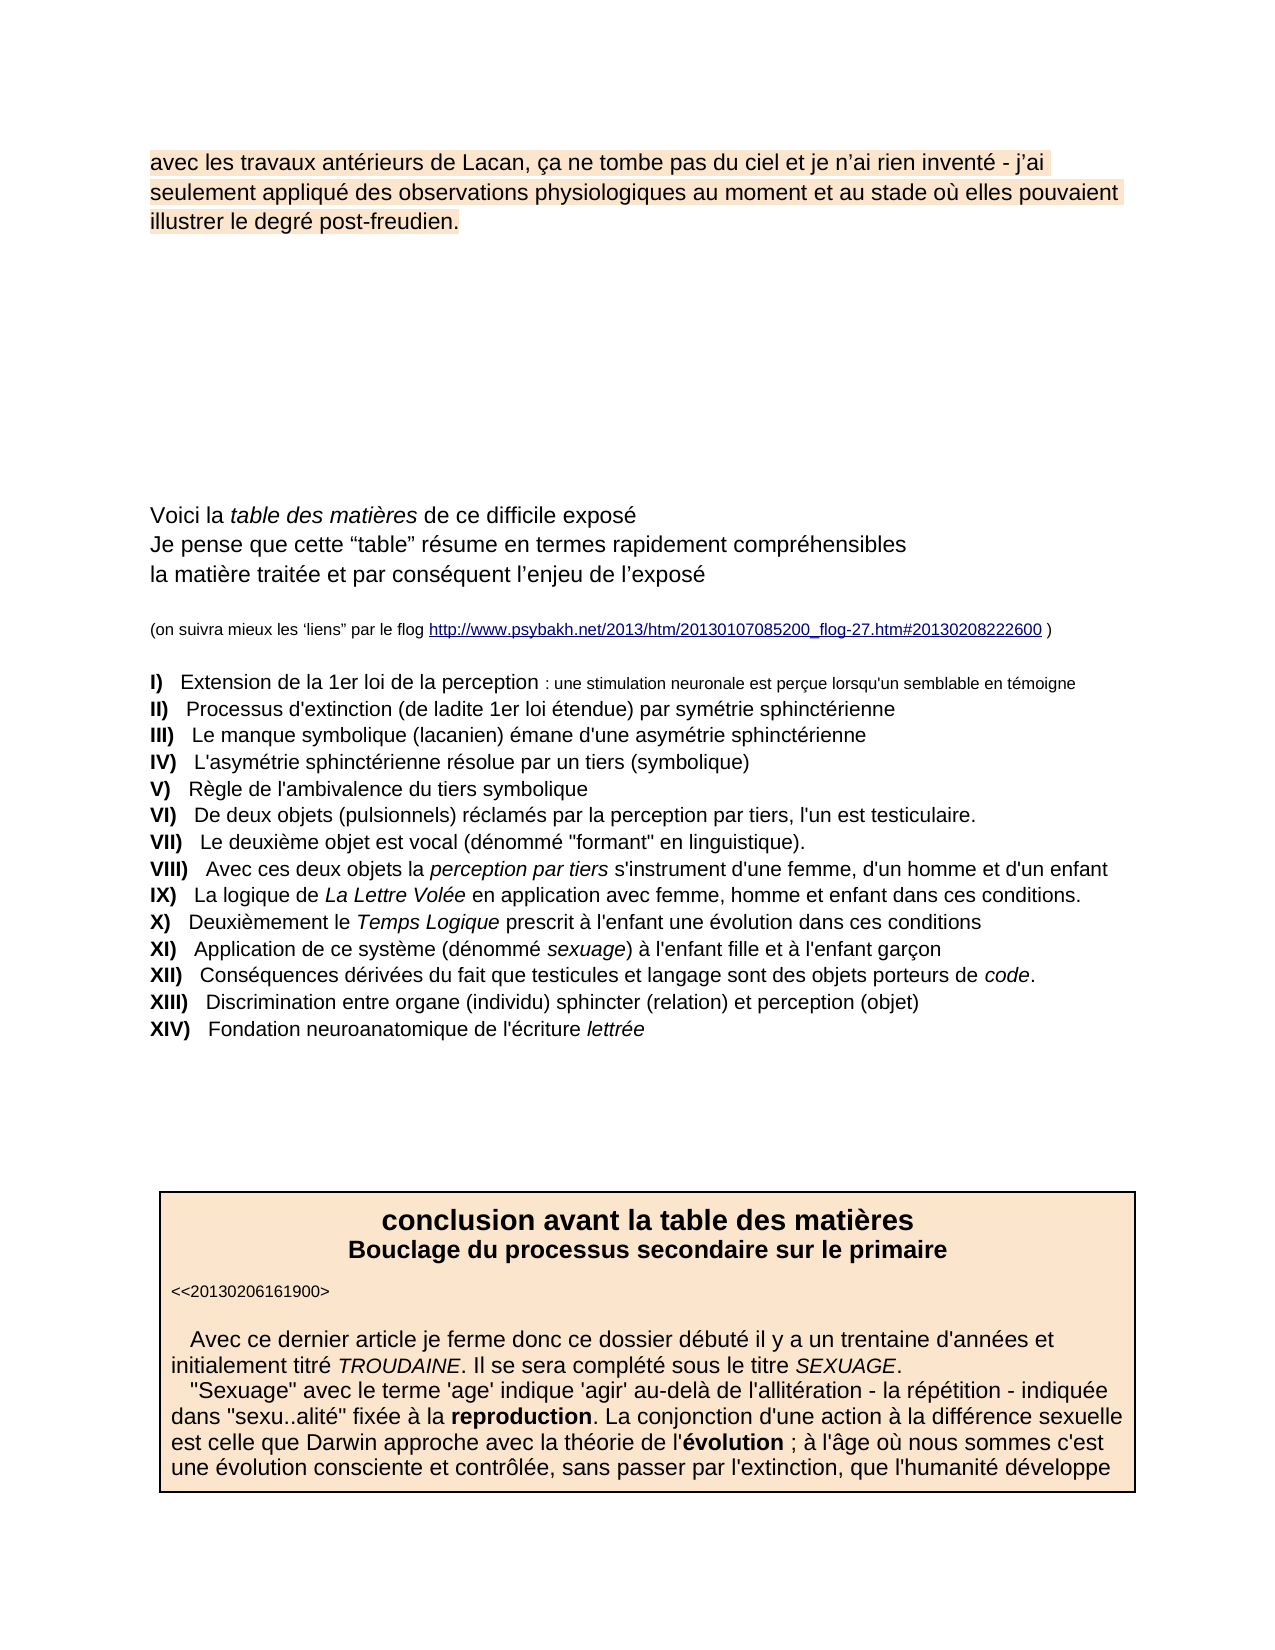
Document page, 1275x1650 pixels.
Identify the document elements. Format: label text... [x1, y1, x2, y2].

text IV) L'asymétrie sphinctérienne résolue par un tiers (symbolique) [150, 751, 1125, 774]
text VII) Le deuxième objet est vocal (dénommé "formant" en linguistique). [150, 831, 1125, 854]
text X) Deuxièmement le Temps Logique prescrit à l'enfant une évolution dans ces conditions [150, 911, 1125, 934]
text I) Extension de la 1er loi de la perception : une stimulation neuronale est perçue lorsqu'un semblable en témoigne [150, 671, 1125, 694]
text XIV) Fondation neuroanatomique de l'écriture lettrée [150, 1017, 1125, 1041]
table_header conclusion avant la table des matières Bouclage du processus secondaire sur le primaire <<20130206161900> Avec ce dernier article je ferme donc ce dossier débuté il y a un trentaine d'années et initialement titré TROUDAINE. Il se sera complété sous le titre SEXUAGE. "Sexuage" avec le terme 'age' indique 'agir' au-delà de l'allitération - la répétition - indiquée dans "sexu..alité" fixée à la reproduction. La conjonction d'une action à la différence sexuelle est celle que Darwin approche avec la théorie de l'évolution ; à l'âge où nous sommes c'est une évolution consciente et contrôlée, sans passer par l'extinction, que l'humanité développe [161, 1193, 1134, 1491]
text VI) De deux objets (pulsionnels) réclamés par la perception par tiers, l'un est testiculaire. [150, 804, 1125, 827]
text XII) Conséquences dérivées du fait que testicules et langage sont des objets porteurs de code. [150, 964, 1125, 987]
text (on suivra mieux les ‘liens” par le flog http://www.psybakh.net/2013/htm/20130107085200_flog-27.htm#20130208222600 ) [150, 620, 1125, 639]
text VIII) Avec ces deux objets la perception par tiers s'instrument d'une femme, d'un homme et d'un enfant [150, 857, 1125, 881]
text avec les travaux antérieurs de Lacan, ça ne tombe pas du ciel et je n’ai rien inventé - j’ai seulement appliqué des observations physiologiques au moment et au stade où elles pouvaient illustrer le degré post-freudien. [150, 150, 1125, 234]
text Voici la table des matières de ce difficile exposé Je pense que cette “table” résume en termes rapidement compréhensibles la matière traitée et par conséquent l’enjeu de l’exposé [150, 502, 1125, 587]
text III) Le manque symbolique (lacanien) émane d'une asymétrie sphinctérienne [150, 724, 1125, 747]
text IX) La logique de La Lettre Volée en application avec femme, homme et enfant dans ces conditions. [150, 884, 1125, 907]
text II) Processus d'extinction (de ladite 1er loi étendue) par symétrie sphinctérienne [150, 697, 1125, 721]
text XIII) Discrimination entre organe (individu) sphincter (relation) et perception (objet) [150, 991, 1125, 1014]
text V) Règle de l'ambivalence du tiers symbolique [150, 777, 1125, 801]
text XI) Application de ce système (dénommé sexuage) à l'enfant fille et à l'enfant garçon [150, 937, 1125, 961]
